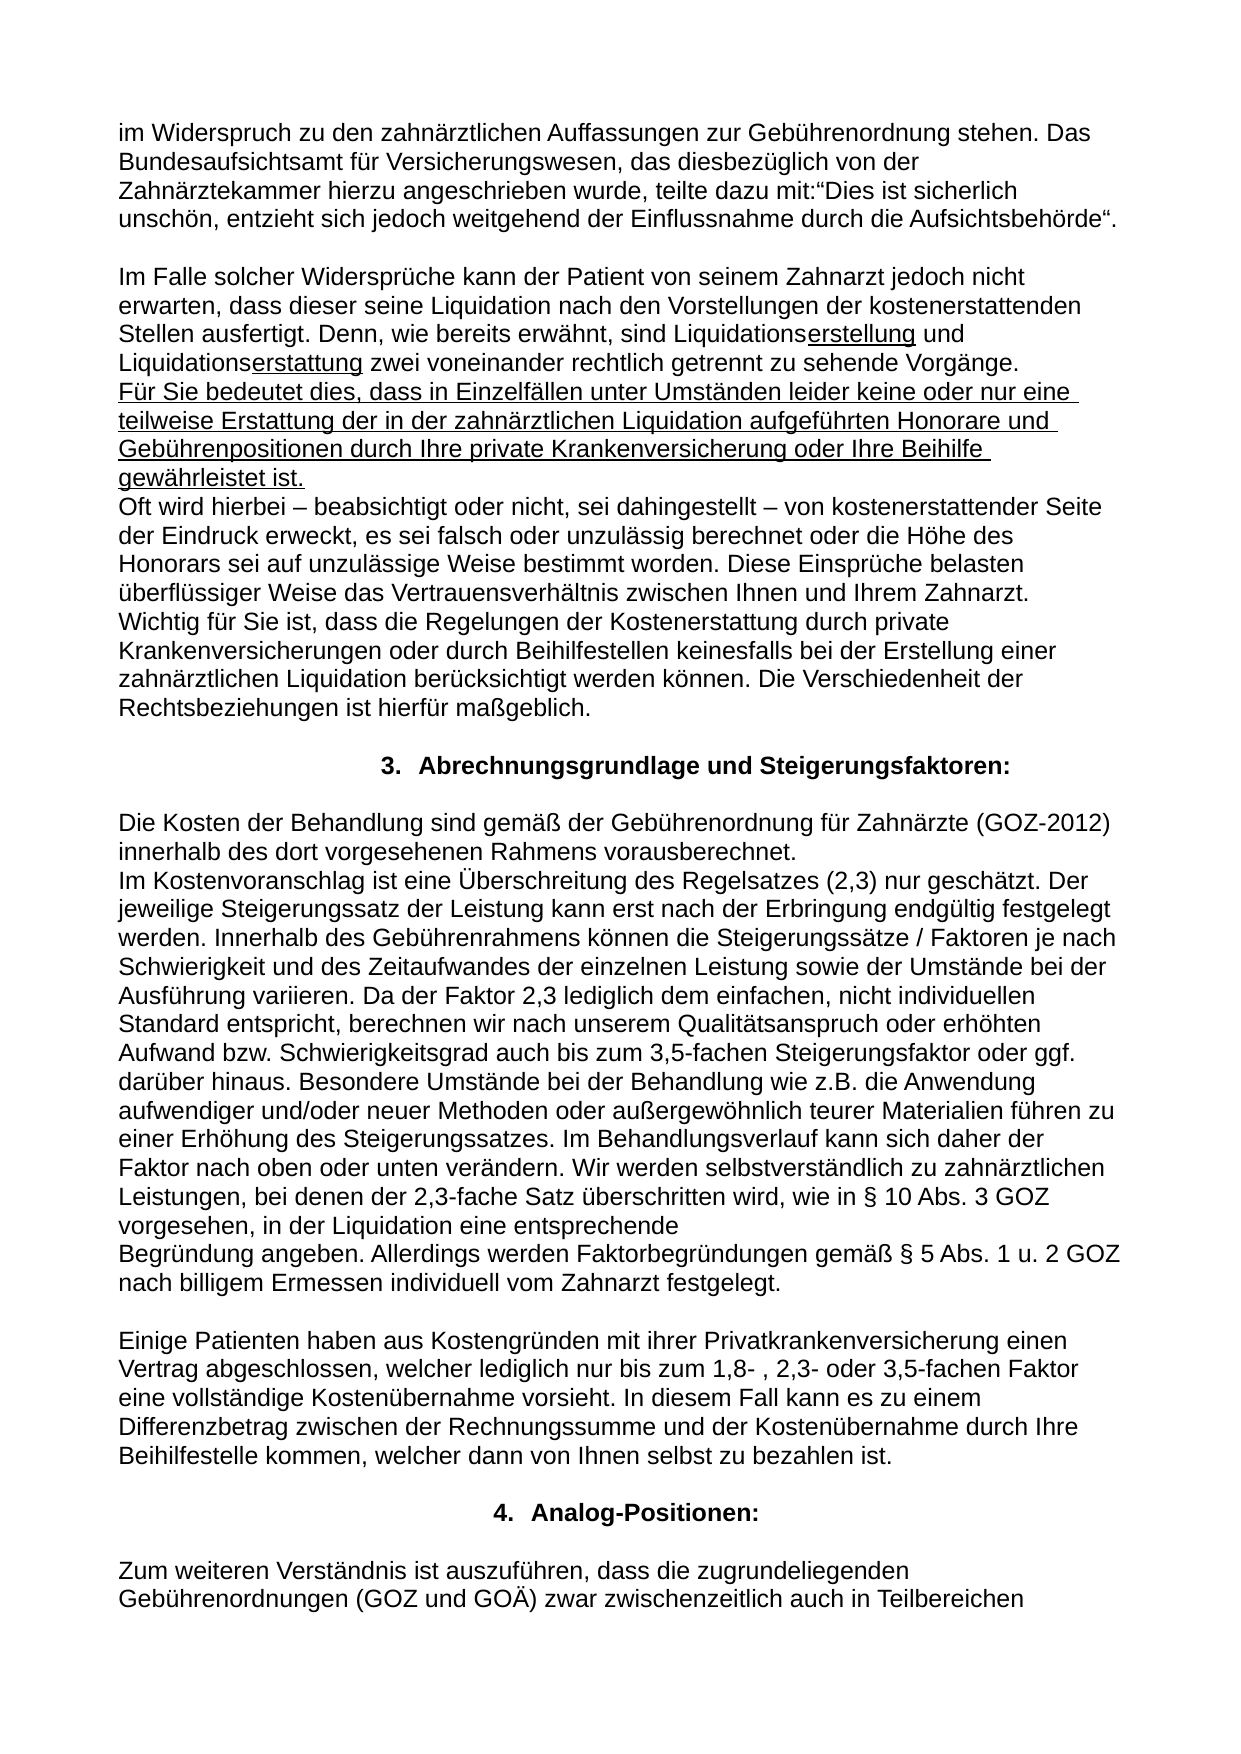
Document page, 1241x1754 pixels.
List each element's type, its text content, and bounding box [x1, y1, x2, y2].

text Zum weiteren Verständnis ist auszuführen, dass die zugrundeliegenden Gebührenordnungen (GOZ und GOÄ) zwar zwischenzeitlich auch in Teilbereichen [118, 1556, 1122, 1613]
text Einige Patienten haben aus Kostengründen mit ihrer Privatkrankenversicherung einen Vertrag abgeschlossen, welcher lediglich nur bis zum 1,8- , 2,3- oder 3,5-fachen Faktor eine vollständige Kostenübernahme vorsieht. In diesem Fall kann es zu einem Differenzbetrag zwischen der Rechnungssumme und der Kostenübernahme durch Ihre Beihilfestelle kommen, welcher dann von Ihnen selbst zu bezahlen ist. [118, 1326, 1122, 1469]
text im Widerspruch zu den zahnärztlichen Auffassungen zur Gebührenordnung stehen. Das Bundesaufsichtsamt für Versicherungswesen, das diesbezüglich von der Zahnärztekammer hierzu angeschrieben wurde, teilte dazu mit:“Dies ist sicherlich unschön, entzieht sich jedoch weitgehend der Einflussnahme durch die Aufsichtsbehörde“. [118, 118, 1122, 233]
text Im Kostenvoranschlag ist eine Überschreitung des Regelsatzes (2,3) nur geschätzt. Der jeweilige Steigerungssatz der Leistung kann erst nach der Erbringung endgültig festgelegt werden. Innerhalb des Gebührenrahmens können die Steigerungssätze / Faktoren je nach Schwierigkeit und des Zeitaufwandes der einzelnen Leistung sowie der Umstände bei der Ausführung variieren. Da der Faktor 2,3 lediglich dem einfachen, nicht individuellen Standard entspricht, berechnen wir nach unserem Qualitätsanspruch oder erhöhten Aufwand bzw. Schwierigkeitsgrad auch bis zum 3,5-fachen Steigerungsfaktor oder ggf. darüber hinaus. Besondere Umstände bei der Behandlung wie z.B. die Anwendung aufwendiger und/oder neuer Methoden oder außergewöhnlich teurer Materialien führen zu einer Erhöhung des Steigerungssatzes. Im Behandlungsverlauf kann sich daher der Faktor nach oben oder unten verändern. Wir werden selbstverständlich zu zahnärztlichen Leistungen, bei denen der 2,3-fache Satz überschritten wird, wie in § 10 Abs. 3 GOZ vorgesehen, in der Liquidation eine entsprechende [118, 866, 1122, 1239]
text Die Kosten der Behandlung sind gemäß der Gebührenordnung für Zahnärzte (GOZ-2012) innerhalb des dort vorgesehenen Rahmens vorausberechnet. [118, 808, 1122, 866]
text Oft wird hierbei – beabsichtigt oder nicht, sei dahingestellt – von kostenerstattender Seite der Eindruck erweckt, es sei falsch oder unzulässig berechnet oder die Höhe des Honorars sei auf unzulässige Weise bestimmt worden. Diese Einsprüche belasten überflüssiger Weise das Vertrauensverhältnis zwischen Ihnen und Ihrem Zahnarzt. [118, 492, 1122, 607]
text Im Falle solcher Widersprüche kann der Patient von seinem Zahnarzt jedoch nicht erwarten, dass dieser seine Liquidation nach den Vorstellungen der kostenerstattenden Stellen ausfertigt. Denn, wie bereits erwähnt, sind Liquidationserstellung und Liquidationserstattung zwei voneinander rechtlich getrennt zu sehende Vorgänge. [118, 262, 1122, 377]
list Abrechnungsgrundlage und Steigerungsfaktoren: [381, 751, 1122, 779]
text Für Sie bedeutet dies, dass in Einzelfällen unter Umständen leider keine oder nur eine teilweise Erstattung der in der zahnärztlichen Liquidation aufgeführten Honorare und Gebührenpositionen durch Ihre private Krankenversicherung oder Ihre Beihilfe gewährleistet ist. [118, 377, 1122, 492]
list Analog-Positionen: [493, 1498, 1122, 1527]
text Wichtig für Sie ist, dass die Regelungen der Kostenerstattung durch private Krankenversicherungen oder durch Beihilfestellen keinesfalls bei der Erstellung einer zahnärztlichen Liquidation berücksichtigt werden können. Die Verschiedenheit der Rechtsbeziehungen ist hierfür maßgeblich. [118, 607, 1122, 722]
text Begründung angeben. Allerdings werden Faktorbegründungen gemäß § 5 Abs. 1 u. 2 GOZ nach billigem Ermessen individuell vom Zahnarzt festgelegt. [118, 1239, 1122, 1297]
